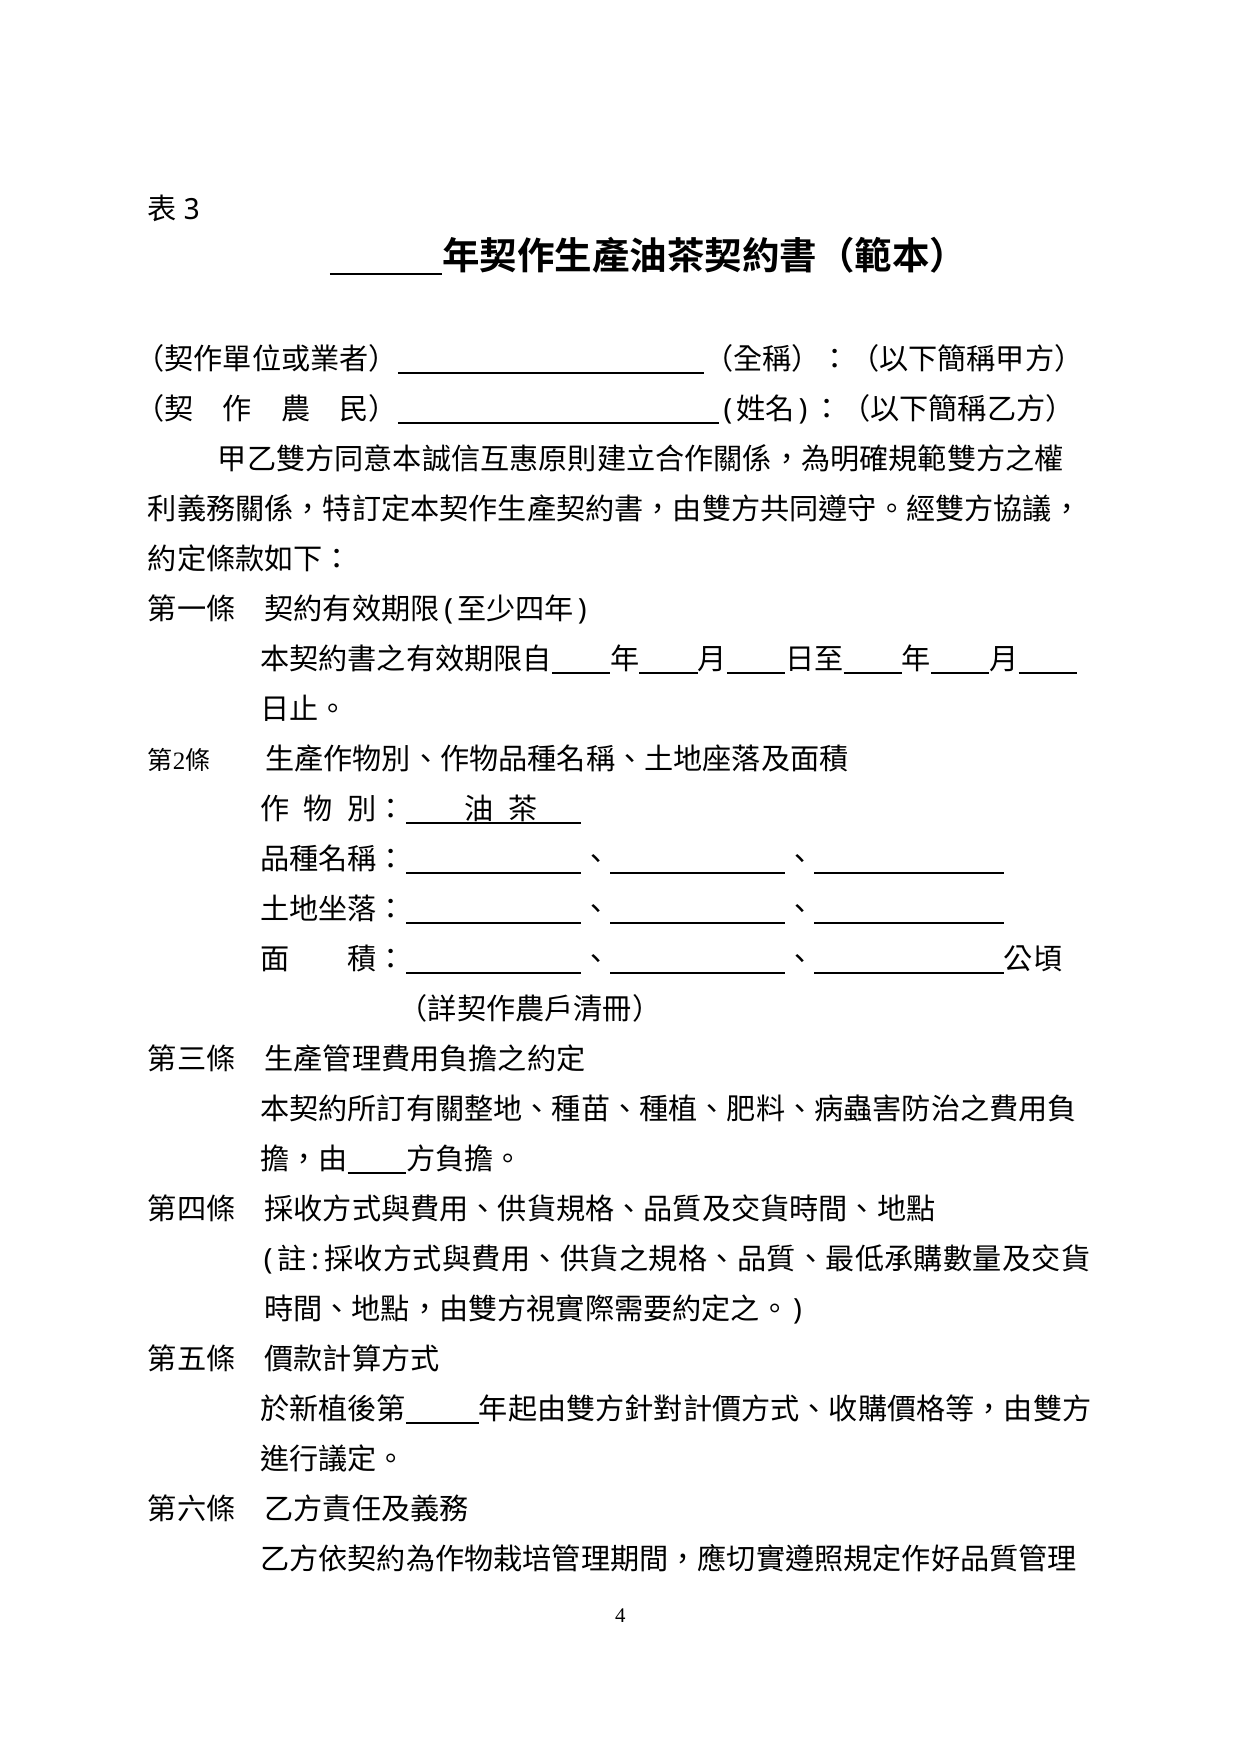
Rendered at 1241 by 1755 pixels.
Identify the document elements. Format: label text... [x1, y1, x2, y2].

text （詳契作農戶清冊） [260, 979, 1093, 1029]
text 面 積： 、 、 公頃 [260, 929, 1093, 979]
list 生產作物別、作物品種名稱、土地座落及面積 [148, 729, 1093, 779]
text 乙方依契約為作物栽培管理期間，應切實遵照規定作好品質管理 [260, 1529, 1093, 1579]
text 第一條 契約有效期限(至少四年) [148, 579, 1093, 629]
text 土地坐落： 、 、 [260, 879, 1093, 929]
text 表3 [148, 179, 1093, 229]
text (註:採收方式與費用、供貨之規格、品質、最低承購數量及交貨時間、地點，由雙方視實際需要約定之。) [259, 1229, 1093, 1329]
text （契作單位或業者） （全稱）：（以下簡稱甲方） [135, 329, 1093, 379]
text 第五條 價款計算方式 [148, 1329, 1093, 1379]
text 年契作生產油茶契約書（範本） [148, 229, 1093, 279]
text 本契約所訂有關整地、種苗、種植、肥料、病蟲害防治之費用負擔，由 方負擔。 [260, 1079, 1093, 1179]
text （契 作 農 民） (姓名)：（以下簡稱乙方） [135, 379, 1093, 429]
text 作 物 別： 油 茶 [260, 779, 1093, 829]
text 第六條 乙方責任及義務 [148, 1479, 1093, 1529]
text 於新植後第 年起由雙方針對計價方式、收購價格等，由雙方進行議定。 [260, 1379, 1093, 1479]
text 品種名稱： 、 、 [260, 829, 1093, 879]
text 第四條 採收方式與費用、供貨規格、品質及交貨時間、地點 [148, 1179, 1093, 1229]
text 本契約書之有效期限自 年 月 日至 年 月 日止。 [260, 629, 1093, 729]
text 第三條 生產管理費用負擔之約定 [148, 1029, 1093, 1079]
text 甲乙雙方同意本誠信互惠原則建立合作關係，為明確規範雙方之權利義務關係，特訂定本契作生產契約書，由雙方共同遵守。經雙方協議，約定條款如下： [148, 429, 1093, 579]
